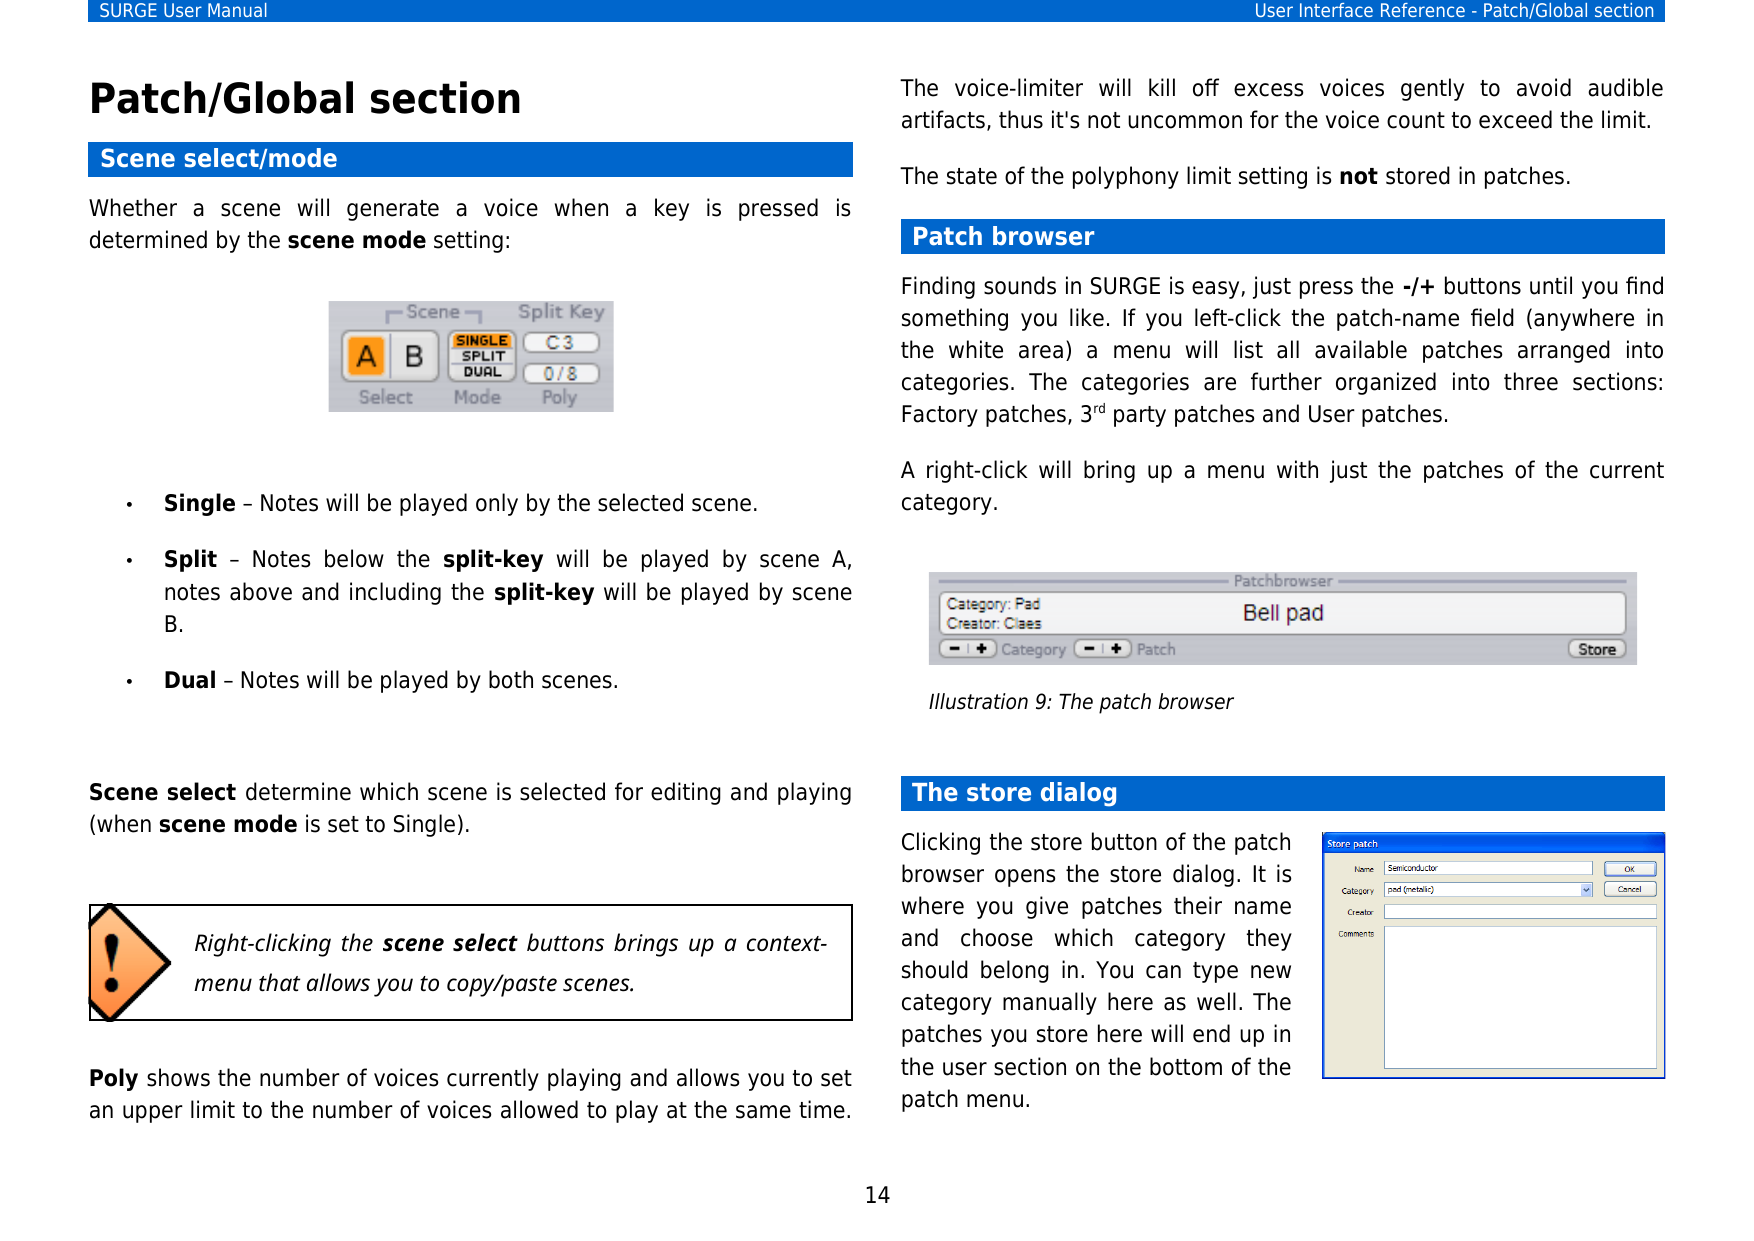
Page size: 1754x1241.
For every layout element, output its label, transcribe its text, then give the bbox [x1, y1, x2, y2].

picture [1322, 832, 1666, 1079]
text Finding sounds in SURGE is easy, just press the -/+ buttons until you find something you like. If you left-click the patch-name field (anywhere in the white area) a menu will list all available patches arranged into categories. The categories are further organized into three sections: Factory patches, 3rd party patches and User patches. [901, 273, 1665, 428]
subtitle Patch/Global section [88, 75, 853, 123]
text Whether a scene will generate a voice when a key is pressed is determined by the scene mode setting: [88, 195, 853, 254]
text Illustration 9: The patch browser [929, 665, 1637, 714]
list Dual – Notes will be played by both scenes. [126, 667, 853, 694]
text Poly shows the number of voices currently playing and allows you to set an upper limit to the number of voices allowed to play at the same time. [88, 1065, 853, 1124]
subtitle Patch browser [901, 219, 1664, 254]
text Scene select determine which scene is selected for editing and playing (when scene mode is set to Single). [88, 779, 853, 838]
subtitle The store dialog [909, 776, 1657, 811]
text Right-clicking the scene select buttons brings up a context-menu that allows you to copy/paste scenes. [91, 906, 851, 1019]
text A right-click will bring up a menu with just the patches of the current category. [901, 457, 1665, 516]
list Single – Notes will be played only by the selected scene. [126, 490, 853, 517]
list Split – Notes below the split-key will be played by scene A, notes above and including the split-key will be played by scene B. [126, 547, 853, 637]
text The state of the polyphony limit setting is not stored in patches. [901, 163, 1665, 190]
subtitle Scene select/mode [97, 142, 845, 177]
text The voice-limiter will kill off excess voices gently to avoid audible artifacts, thus it's not uncommon for the voice count to exceed the limit. [901, 75, 1665, 134]
text Clicking the store button of the patch browser opens the store dialog. It is where you give patches their name and choose which category they should belong in. You can type new category manually here as well. The patches you store here will end up in the user section on the bottom of the patch menu. [901, 829, 1665, 1113]
